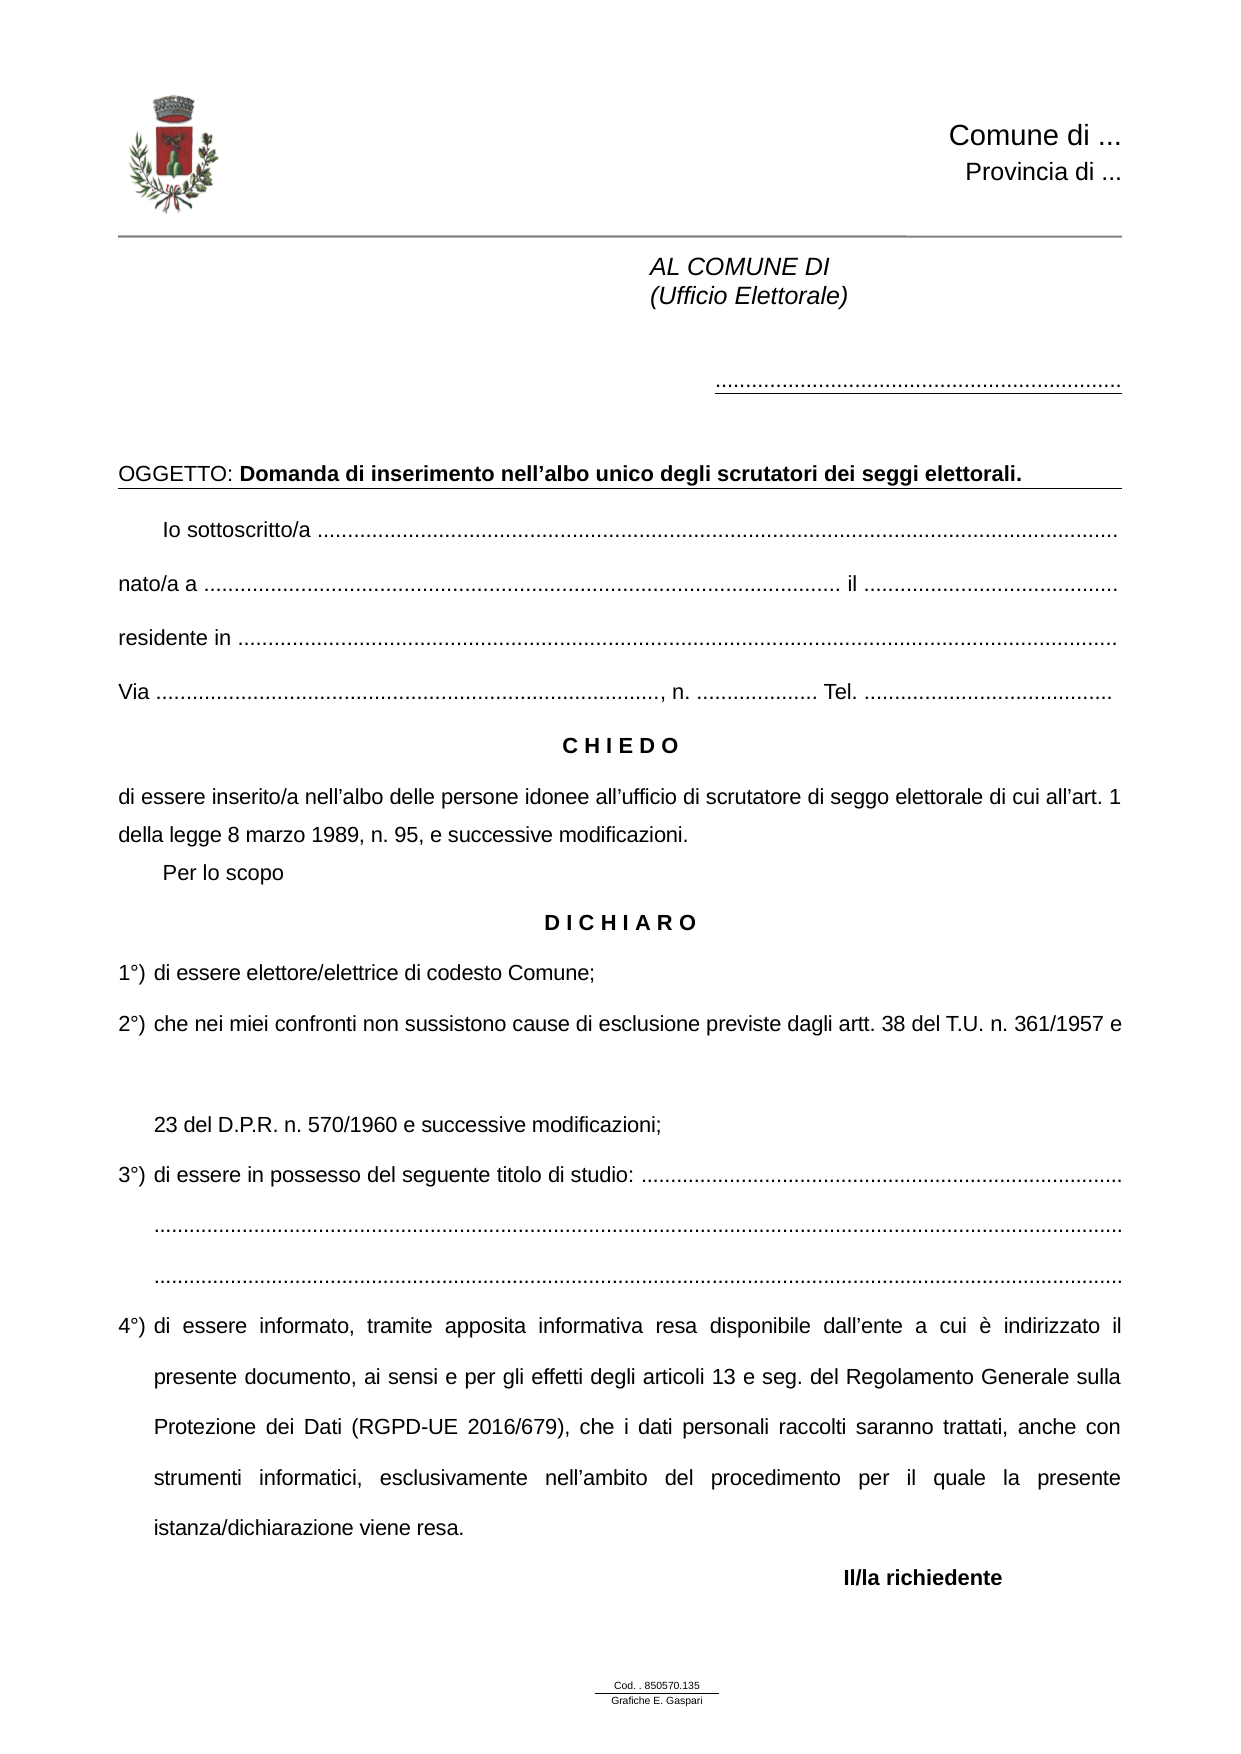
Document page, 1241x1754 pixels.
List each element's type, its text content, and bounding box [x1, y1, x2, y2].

text CHIEDO [118, 733, 1122, 759]
text AL COMUNE DI [118, 252, 1122, 281]
text (Ufficio Elettorale) [118, 281, 1122, 310]
text Comune di ... [224, 118, 1122, 152]
text di essere inserito/a nell’albo delle persone idonee all’ufficio di scrutatore di seggo elettorale di cui all’art. 1 della legge 8 marzo 1989, n. 95, e successive modificazioni. [118, 784, 1122, 847]
text Io sottoscritto/a .................................................................................................................................... nato/a a ......................................................................................................... il .......................................... residente in ................................................................................................................................................. Via ..................................................................................., n. .................... Tel. ......................................... [118, 514, 1122, 705]
picture [122, 87, 224, 219]
text Il/la richiedente [709, 1565, 1122, 1591]
text 1°) di essere elettore/elettrice di codesto Comune; [118, 960, 1122, 986]
text OGGETTO: Domanda di inserimento nell’albo unico degli scrutatori dei seggi elettorali. [118, 461, 1122, 488]
text 4°) di essere informato, tramite apposita informativa resa disponibile dall’ente a cui è indirizzato il presente documento, ai sensi e per gli effetti degli articoli 13 e seg. del Regolamento Generale sulla Protezione dei Dati (RGPD-UE 2016/679), che i dati personali raccolti saranno trattati, anche con strumenti informatici, esclusivamente nell’ambito del procedimento per il quale la presente istanza/dichiarazione viene resa. [118, 1313, 1122, 1540]
text Provincia di ... [224, 157, 1122, 185]
text DICHIARO [118, 910, 1122, 935]
text ................................................................... [715, 364, 1122, 393]
text 3°) di essere in possesso del seguente titolo di studio: .................................................................................. ..................................................................................................................................................................... ..................................................................................................................................................................... [118, 1162, 1122, 1288]
text Per lo scopo [118, 859, 1122, 885]
text 2°) che nei miei confronti non sussistono cause di esclusione previste dagli artt. 38 del T.U. n. 361/1957 e 23 del D.P.R. n. 570/1960 e successive modificazioni; [118, 1011, 1122, 1137]
